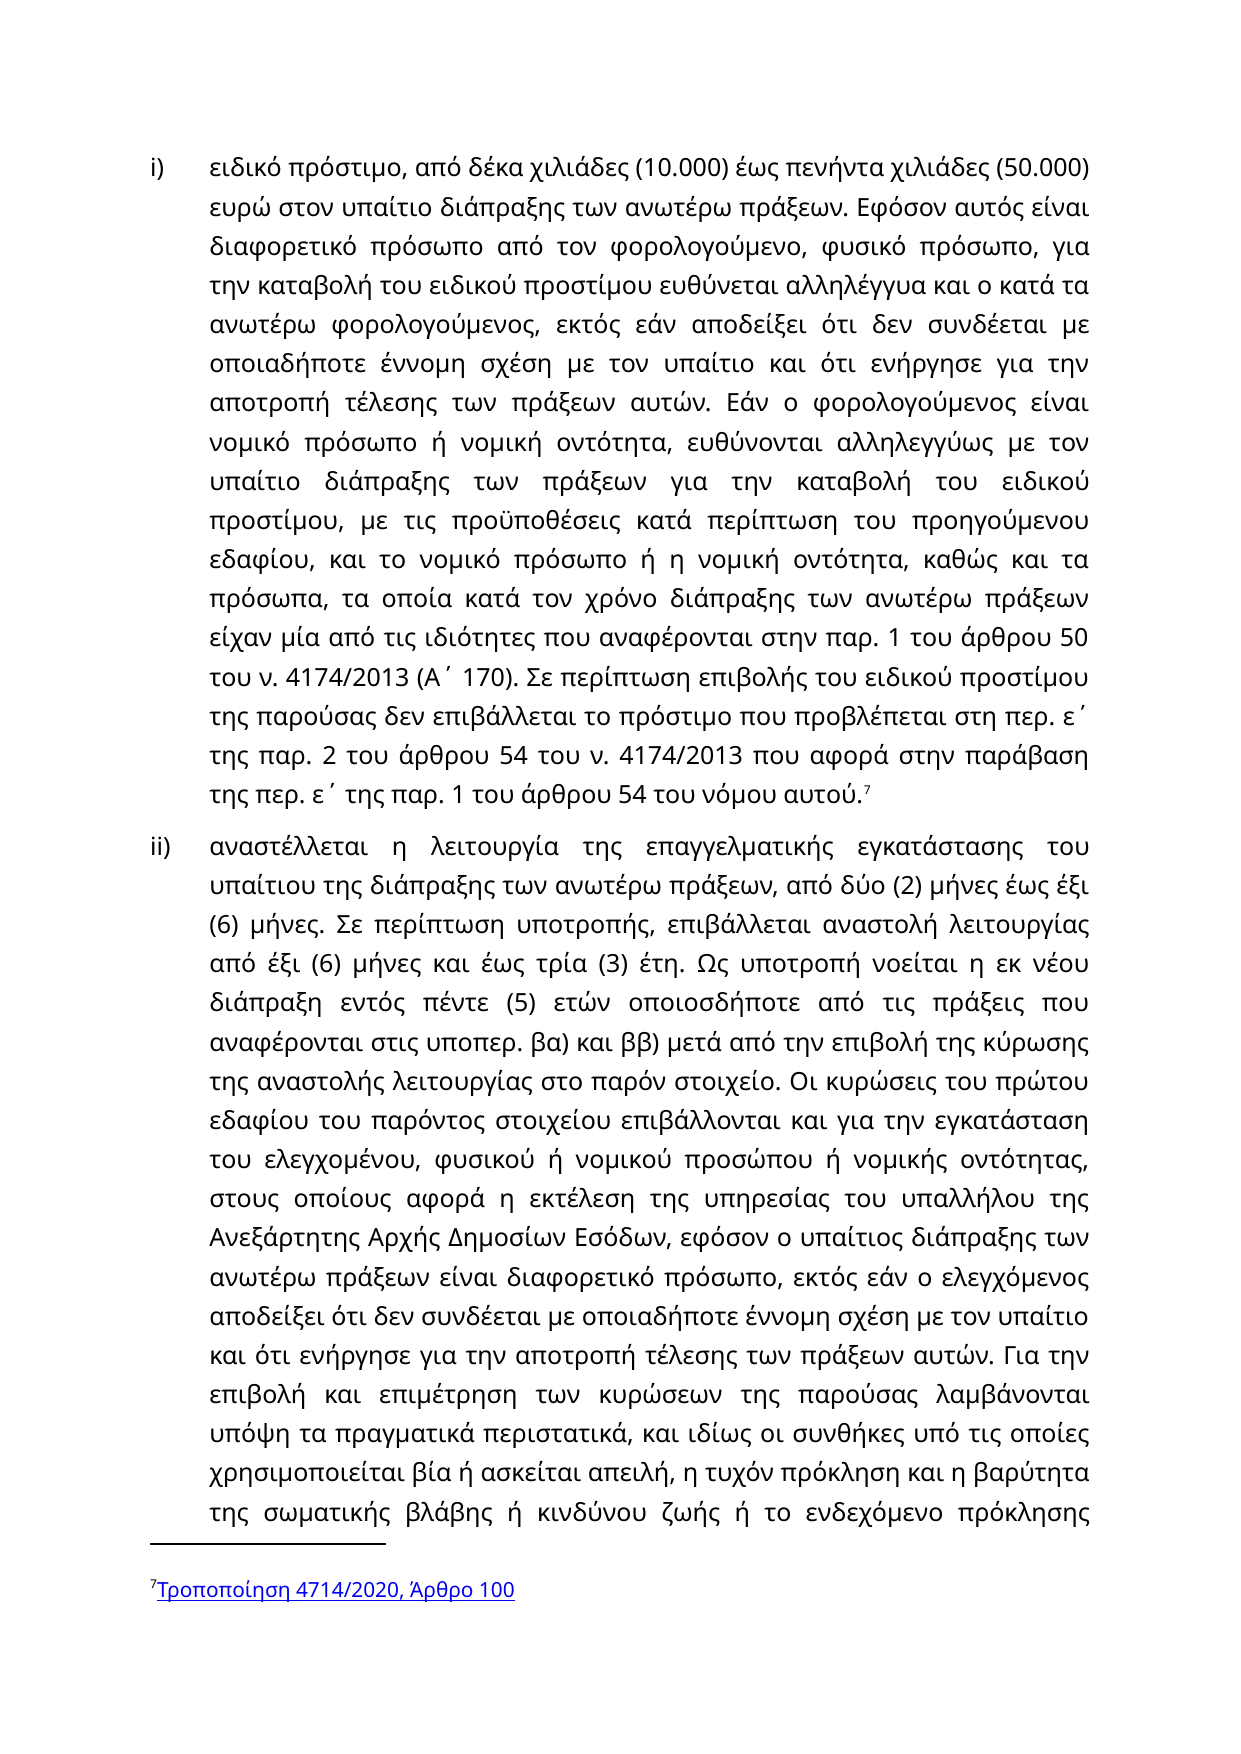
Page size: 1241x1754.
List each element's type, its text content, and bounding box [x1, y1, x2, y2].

list i) ειδικό πρόστιμο, από δέκα χιλιάδες (10.000) έως πενήντα χιλιάδες (50.000) ευρώ στον υπαίτιο διάπραξης των ανωτέρω πράξεων. Εφόσον αυτός είναι διαφορετικό πρόσωπο από τον φορολογούμενο, φυσικό πρόσωπο, για την καταβολή του ειδικού προστίμου ευθύνεται αλληλέγγυα και ο κατά τα ανωτέρω φορολογούμενος, εκτός εάν αποδείξει ότι δεν συνδέεται με οποιαδήποτε έννομη σχέση με τον υπαίτιο και ότι ενήργησε για την αποτροπή τέλεσης των πράξεων αυτών. Εάν ο φορολογούμενος είναι νομικό πρόσωπο ή νομική οντότητα, ευθύνονται αλληλεγγύως με τον υπαίτιο διάπραξης των πράξεων για την καταβολή του ειδικού προστίμου, με τις προϋποθέσεις κατά περίπτωση του προηγούμενου εδαφίου, και το νομικό πρόσωπο ή η νομική οντότητα, καθώς και τα πρόσωπα, τα οποία κατά τον χρόνο διάπραξης των ανωτέρω πράξεων είχαν μία από τις ιδιότητες που αναφέρονται στην παρ. 1 του άρθρου 50 του ν. 4174/2013 (Α΄ 170). Σε περίπτωση επιβολής του ειδικού προστίμου της παρούσας δεν επιβάλλεται το πρόστιμο που προβλέπεται στη περ. ε΄ της παρ. 2 του άρθρου 54 του ν. 4174/2013 που αφορά στην παράβαση της περ. ε΄ της παρ. 1 του άρθρου 54 του νόμου αυτού. [150, 150, 1090, 811]
list ii) αναστέλλεται η λειτουργία της επαγγελματικής εγκατάστασης του υπαίτιου της διάπραξης των ανωτέρω πράξεων, από δύο (2) μήνες έως έξι (6) μήνες. Σε περίπτωση υποτροπής, επιβάλλεται αναστολή λειτουργίας από έξι (6) μήνες και έως τρία (3) έτη. Ως υποτροπή νοείται η εκ νέου διάπραξη εντός πέντε (5) ετών οποιοσδήποτε από τις πράξεις που αναφέρονται στις υποπερ. βα) και ββ) μετά από την επιβολή της κύρωσης της αναστολής λειτουργίας στο παρόν στοιχείο. Οι κυρώσεις του πρώτου εδαφίου του παρόντος στοιχείου επιβάλλονται και για την εγκατάσταση του ελεγχομένου, φυσικού ή νομικού προσώπου ή νομικής οντότητας, στους οποίους αφορά η εκτέλεση της υπηρεσίας του υπαλλήλου της Ανεξάρτητης Αρχής Δημοσίων Εσόδων, εφόσον ο υπαίτιος διάπραξης των ανωτέρω πράξεων είναι διαφορετικό πρόσωπο, εκτός εάν ο ελεγχόμενος αποδείξει ότι δεν συνδέεται με οποιαδήποτε έννομη σχέση με τον υπαίτιο και ότι ενήργησε για την αποτροπή τέλεσης των πράξεων αυτών. Για την επιβολή και επιμέτρηση των κυρώσεων της παρούσας λαμβάνονται υπόψη τα πραγματικά περιστατικά, και ιδίως οι συνθήκες υπό τις οποίες χρησιμοποιείται βία ή ασκείται απειλή, η τυχόν πρόκληση και η βαρύτητα της σωματικής βλάβης ή κινδύνου ζωής ή το ενδεχόμενο πρόκλησης [150, 828, 1090, 1528]
text Τροποποίηση 4714/2020, Άρθρο 100 [150, 1576, 1090, 1604]
